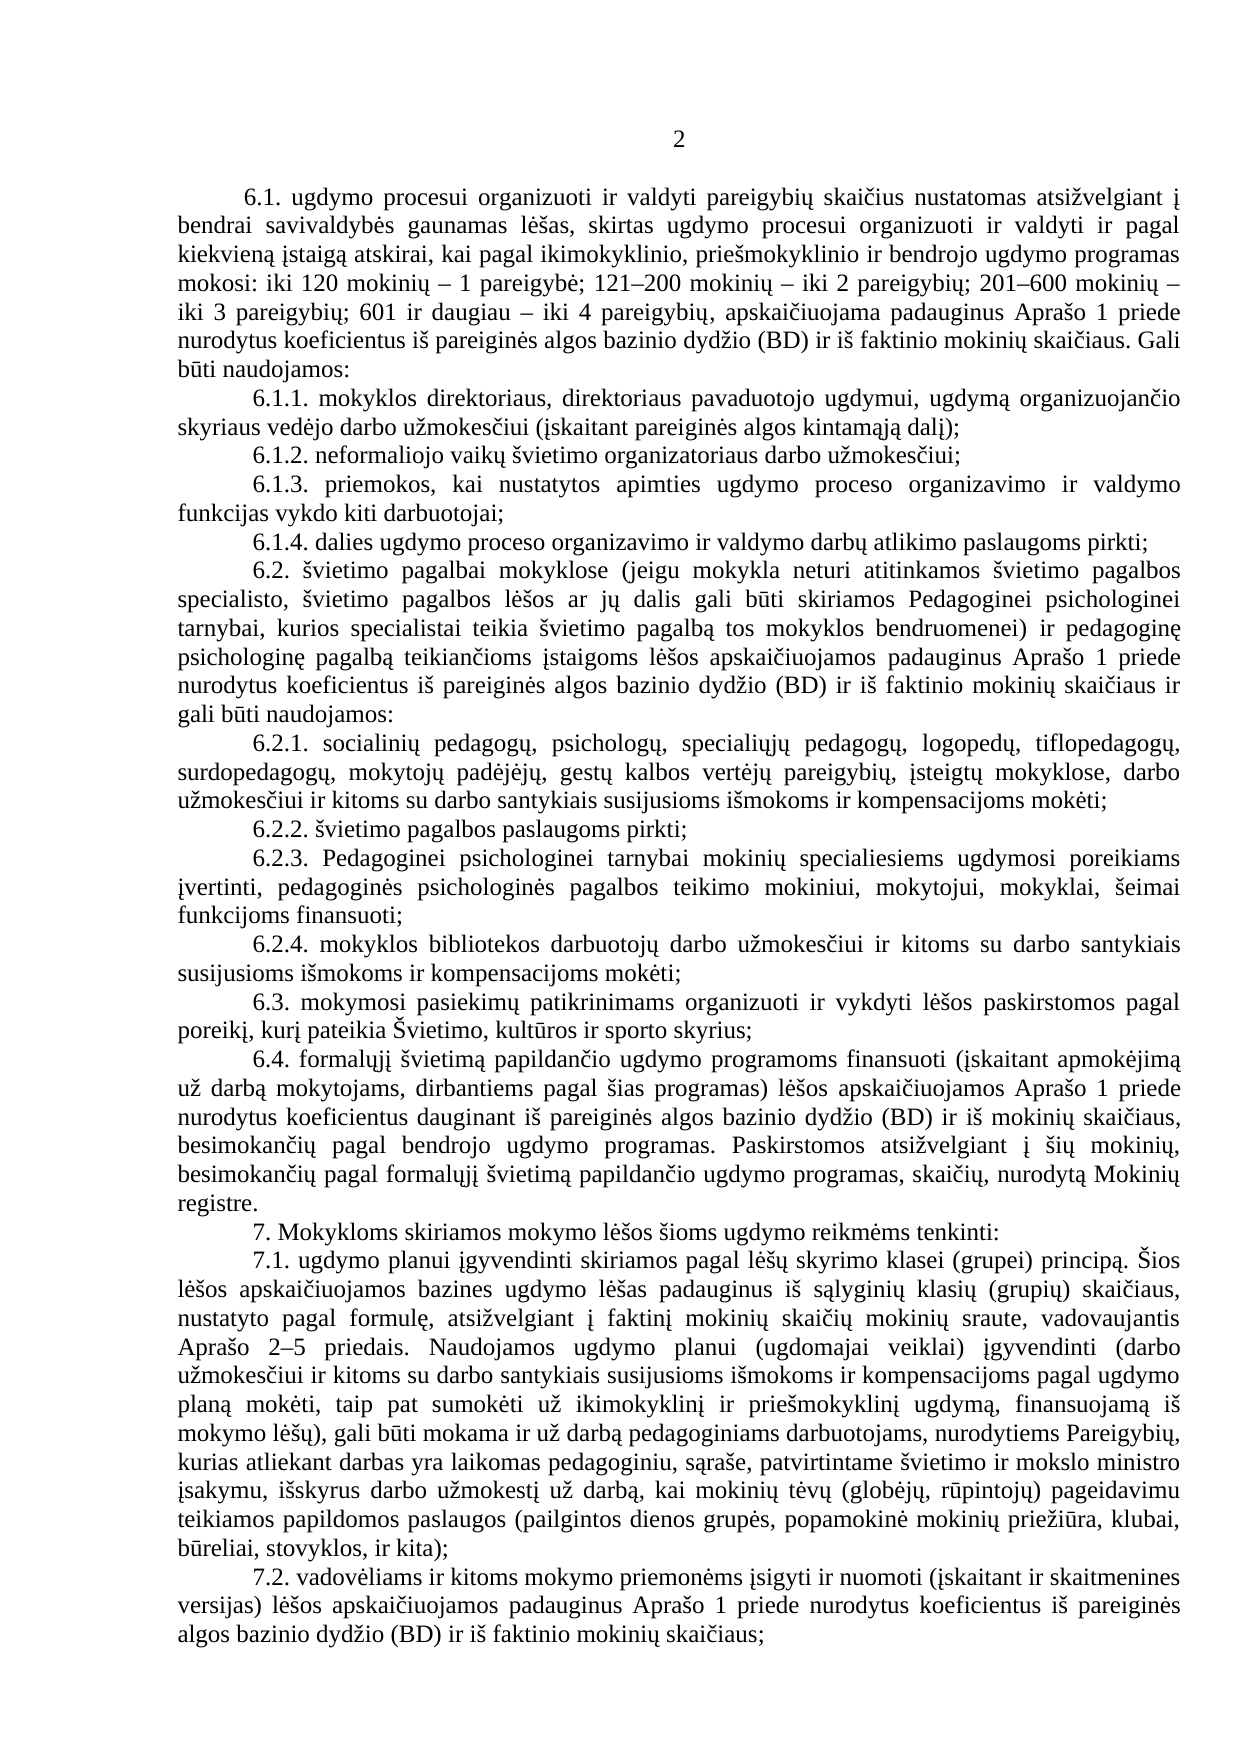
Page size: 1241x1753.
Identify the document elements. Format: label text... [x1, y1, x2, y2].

text 6.1.4. dalies ugdymo proceso organizavimo ir valdymo darbų atlikimo paslaugoms pirkti; [177, 527, 1181, 555]
text 6.2. švietimo pagalbai mokyklose (jeigu mokykla neturi atitinkamos švietimo pagalbos specialisto, švietimo pagalbos lėšos ar jų dalis gali būti skiriamos Pedagoginei psichologinei tarnybai, kurios specialistai teikia švietimo pagalbą tos mokyklos bendruomenei) ir pedagoginę psichologinę pagalbą teikiančioms įstaigoms lėšos apskaičiuojamos padauginus Aprašo 1 priede nurodytus koeficientus iš pareiginės algos bazinio dydžio (BD) ir iš faktinio mokinių skaičiaus ir gali būti naudojamos: [177, 555, 1181, 728]
text 6.4. formalųjį švietimą papildančio ugdymo programoms finansuoti (įskaitant apmokėjimą už darbą mokytojams, dirbantiems pagal šias programas) lėšos apskaičiuojamos Aprašo 1 priede nurodytus koeficientus dauginant iš pareiginės algos bazinio dydžio (BD) ir iš mokinių skaičiaus, besimokančių pagal bendrojo ugdymo programas. Paskirstomos atsižvelgiant į šių mokinių, besimokančių pagal formalųjį švietimą papildančio ugdymo programas, skaičių, nurodytą Mokinių registre. [177, 1044, 1181, 1217]
text 7. Mokykloms skiriamos mokymo lėšos šioms ugdymo reikmėms tenkinti: [177, 1217, 1181, 1245]
text 7.1. ugdymo planui įgyvendinti skiriamos pagal lėšų skyrimo klasei (grupei) principą. Šios lėšos apskaičiuojamos bazines ugdymo lėšas padauginus iš sąlyginių klasių (grupių) skaičiaus, nustatyto pagal formulę, atsižvelgiant į faktinį mokinių skaičių mokinių sraute, vadovaujantis Aprašo 2–5 priedais. Naudojamos ugdymo planui (ugdomajai veiklai) įgyvendinti (darbo užmokesčiui ir kitoms su darbo santykiais susijusioms išmokoms ir kompensacijoms pagal ugdymo planą mokėti, taip pat sumokėti už ikimokyklinį ir priešmokyklinį ugdymą, finansuojamą iš mokymo lėšų), gali būti mokama ir už darbą pedagoginiams darbuotojams, nurodytiems Pareigybių, kurias atliekant darbas yra laikomas pedagoginiu, sąraše, patvirtintame švietimo ir mokslo ministro įsakymu, išskyrus darbo užmokestį už darbą, kai mokinių tėvų (globėjų, rūpintojų) pageidavimu teikiamos papildomos paslaugos (pailgintos dienos grupės, popamokinė mokinių priežiūra, klubai, būreliai, stovyklos, ir kita); [177, 1245, 1181, 1562]
text 6.1.1. mokyklos direktoriaus, direktoriaus pavaduotojo ugdymui, ugdymą organizuojančio skyriaus vedėjo darbo užmokesčiui (įskaitant pareiginės algos kintamąją dalį); [177, 383, 1181, 440]
text 6.1.2. neformaliojo vaikų švietimo organizatoriaus darbo užmokesčiui; [177, 440, 1181, 469]
text 6.3. mokymosi pasiekimų patikrinimams organizuoti ir vykdyti lėšos paskirstomos pagal poreikį, kurį pateikia Švietimo, kultūros ir sporto skyrius; [177, 987, 1181, 1044]
text 6.2.2. švietimo pagalbos paslaugoms pirkti; [177, 814, 1181, 843]
text 6.2.4. mokyklos bibliotekos darbuotojų darbo užmokesčiui ir kitoms su darbo santykiais susijusioms išmokoms ir kompensacijoms mokėti; [177, 929, 1181, 987]
text 6.2.3. Pedagoginei psichologinei tarnybai mokinių specialiesiems ugdymosi poreikiams įvertinti, pedagoginės psichologinės pagalbos teikimo mokiniui, mokytojui, mokyklai, šeimai funkcijoms finansuoti; [177, 843, 1181, 929]
text 6.2.1. socialinių pedagogų, psichologų, specialiųjų pedagogų, logopedų, tiflopedagogų, surdopedagogų, mokytojų padėjėjų, gestų kalbos vertėjų pareigybių, įsteigtų mokyklose, darbo užmokesčiui ir kitoms su darbo santykiais susijusioms išmokoms ir kompensacijoms mokėti; [177, 728, 1181, 814]
text 7.2. vadovėliams ir kitoms mokymo priemonėms įsigyti ir nuomoti (įskaitant ir skaitmenines versijas) lėšos apskaičiuojamos padauginus Aprašo 1 priede nurodytus koeficientus iš pareiginės algos bazinio dydžio (BD) ir iš faktinio mokinių skaičiaus; [177, 1562, 1181, 1648]
text 6.1.3. priemokos, kai nustatytos apimties ugdymo proceso organizavimo ir valdymo funkcijas vykdo kiti darbuotojai; [177, 469, 1181, 527]
text 6.1. ugdymo procesui organizuoti ir valdyti pareigybių skaičius nustatomas atsižvelgiant į bendrai savivaldybės gaunamas lėšas, skirtas ugdymo procesui organizuoti ir valdyti ir pagal kiekvieną įstaigą atskirai, kai pagal ikimokyklinio, priešmokyklinio ir bendrojo ugdymo programas mokosi: iki 120 mokinių – 1 pareigybė; 121–200 mokinių – iki 2 pareigybių; 201–600 mokinių – iki 3 pareigybių; 601 ir daugiau – iki 4 pareigybių, apskaičiuojama padauginus Aprašo 1 priede nurodytus koeficientus iš pareiginės algos bazinio dydžio (BD) ir iš faktinio mokinių skaičiaus. Gali būti naudojamos: [177, 182, 1181, 383]
